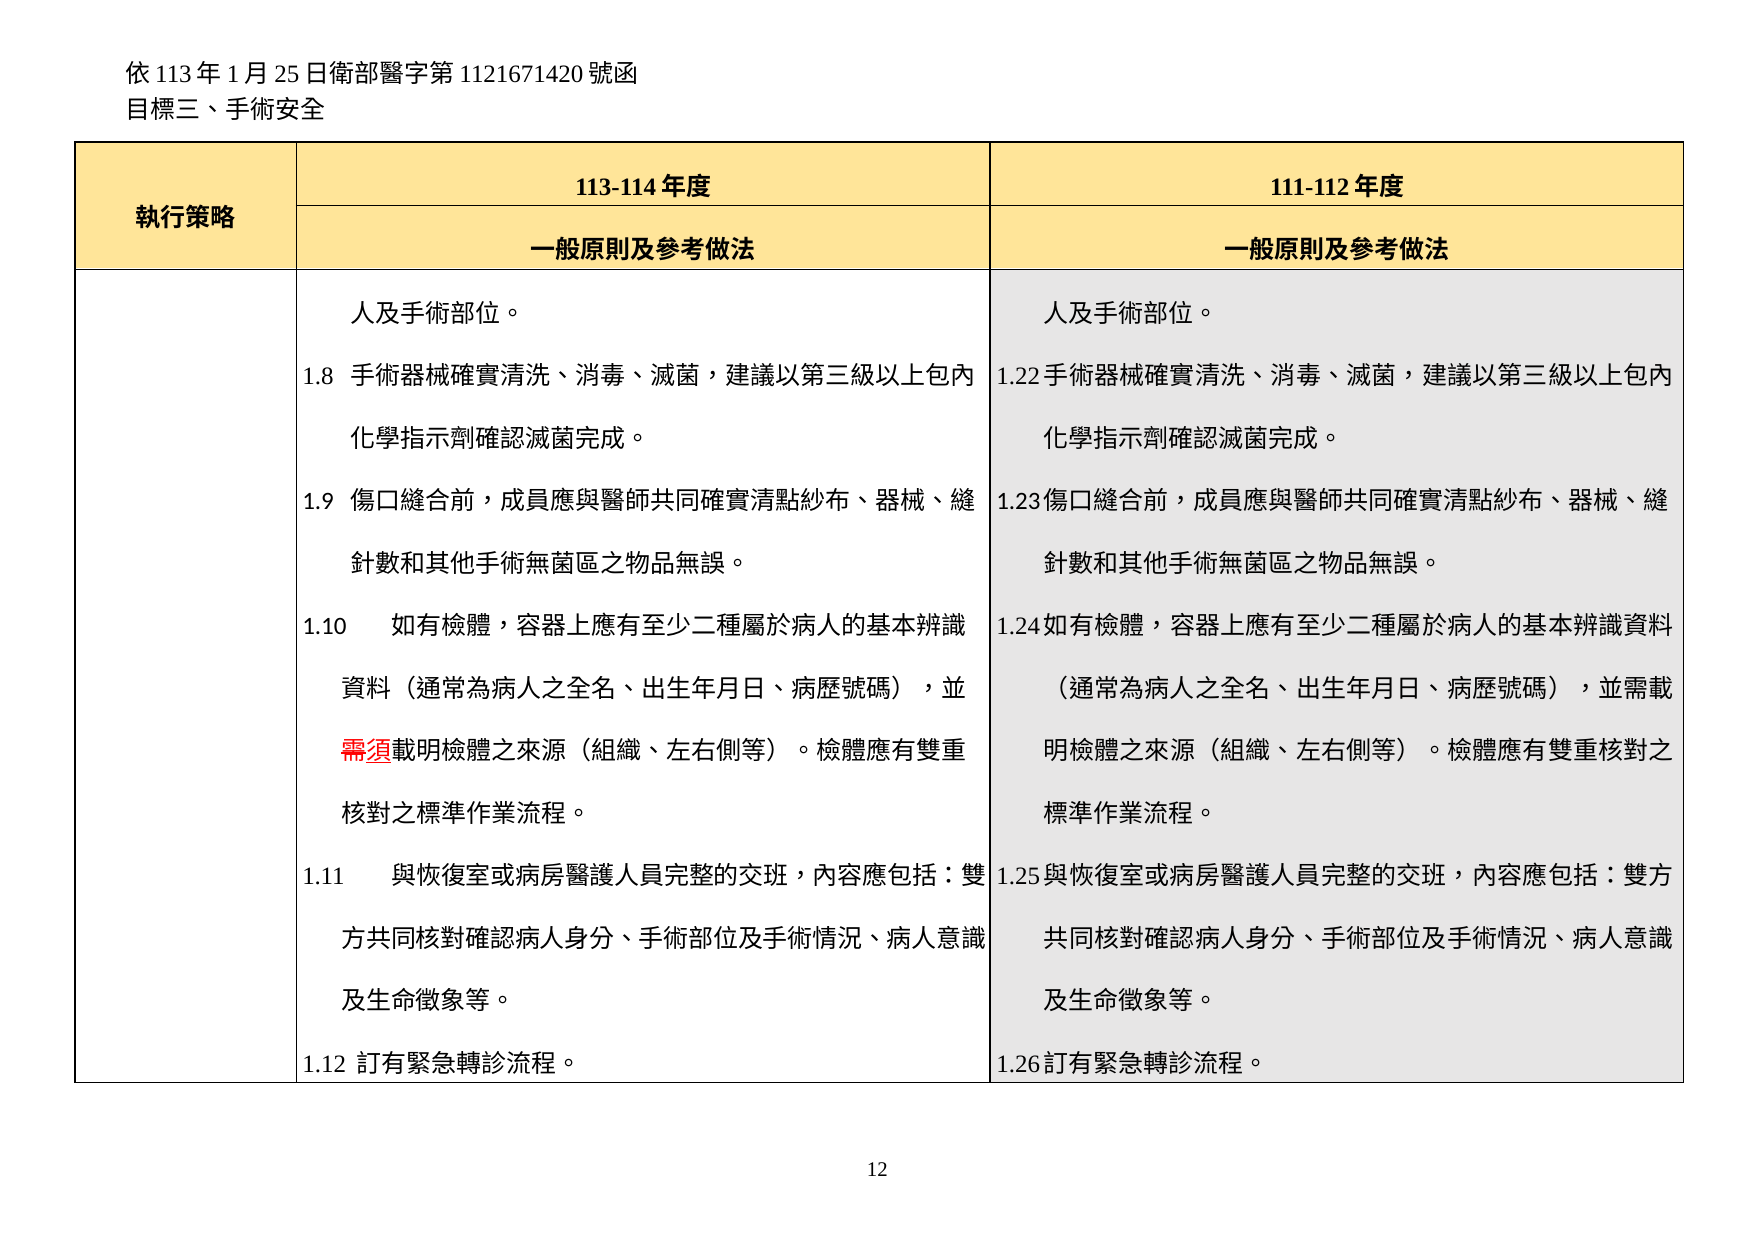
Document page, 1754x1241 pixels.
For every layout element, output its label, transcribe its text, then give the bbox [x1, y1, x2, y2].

table_cell 一般原則及參考做法 [297, 206, 989, 268]
table_header 111-112年度 [991, 143, 1683, 205]
table_cell 執行全身麻醉之醫師須具備有效期內之專業證照、資格與急救能力，如：ACLS等。施行「特定醫療技術檢查檢驗醫療儀器施行或使用管理辦法」第23、27條手術時，其屬全身麻醉或非全身麻醉之靜脈注射麻醉特定美容醫學手術者，應有專任或兼任之麻醉科專科醫師全程在場，且應於手術時親自執行麻醉業務。前項非全身麻醉之靜脈注射麻醉屬中度、輕度鎮靜者，得由手術醫師以外之其他受麻醉相關訓練之醫師執行，不受前項應有麻醉科專科醫師規定之限制。註1 手術（生產）前有獲得病人/家屬之同意，並簽署手術（生產）及麻醉同意書。 手術前，確實核對手術病人姓名、手術部位、手術術式、特殊病史、是否服用抗凝血劑/抗血小板藥及過敏史。 核對病人身分時，應主動詢問並請病人回答，如病人無法回應問題，可改向家屬或陪同人員確認取代。 有左右側區別的手術、多器官、多部位手術（如：四肢、手指、腳趾）在手術劃刀前應由手術小組成員共同確認病人及手術部位。 手術器械確實清洗、消毒、滅菌，建議以第三級以上包內化學指示劑確認滅菌完成。 傷口縫合前，成員應與醫師共同確實清點紗布、器械、縫針數和其他手術無菌區之物品無誤。 如有檢體，容器上應有至少二種屬於病人的基本辨識資料（通常為病人之全名、出生年月日、病歷號碼），並需載明檢體之來源（組織、左右側等）。檢體應有雙重核對之標準作業流程。 與恢復室或病房醫護人員完整的交班，內容應包括：雙方共同核對確認病人身分、手術部位及手術情況、病人意識及生命徵象等。 訂有緊急轉診流程。 有備血和輸血之標準作業流程。 執行輸血時，需確認病人、血型及血袋代碼之正確；輸血中及輸血後應注意病人有無輸血反應。 制訂緊急應變（如：火災、地震、斷電）處理流程，包括緊急供電系統、安全逃生動線指引等。 宜備有急救藥品及設備，如：Epinephrine（Bosmin）、人工急救甦醒球（Ambu）。 [991, 270, 1683, 1082]
table_header 執行策略 [76, 143, 296, 268]
table_cell [76, 270, 296, 1082]
table_cell 一般原則及參考做法 [991, 206, 1683, 268]
table_cell 執行全身麻醉之醫師須具備有效期內之專業證照、資格與急救能力，如：ACLS等。施行「特定醫療技術檢查檢驗醫療儀器施行或使用管理辦法」第23、27條手術時，其屬全身麻醉或非全身麻醉之靜脈注射麻醉特定美容醫學手術者，應有專任或兼任之麻醉科專科醫師全程在場，且應於手術時親自執行麻醉業務。前項非全身麻醉之靜脈注射麻醉屬中度、輕度鎮靜者，得由手術醫師以外之其他受麻醉相關訓練之醫師執行，不受前項應有麻醉科專科醫師規定之限制。註1 手術（生產）前有獲得病人/家屬之同意，並簽署手術（生產）及麻醉同意書。 手術前應確認病人是否有藥物過敏史、參考最新實證資訊正確停用特定藥物註2、服用抗凝血劑/抗血小板藥的停藥天數、血小板過低、貧血、及其他足以影響手術安全之病史等。，確實核對手術病人姓名、手術部位、手術術式、特殊病史、是否服用抗凝血劑/抗血小板藥及過敏史。 手術後，評估病人恢復服用抗凝血劑/抗血小板藥的時機。 入手術室前，確實核對手術病人姓名、手術部位、手術術式、特殊病史及過敏史。 核對病人身分時，應主動詢問並請病人回答，如病人無法回應問題，可改向家屬或陪同人員確認取代，並核對身分證件。 有左右側區別的手術、多器官、多部位手術（如：四肢、手指、腳趾）在手術劃刀前應由手術小組成員共同確認病人及手術部位。 手術器械確實清洗、消毒、滅菌，建議以第三級以上包內化學指示劑確認滅菌完成。 傷口縫合前，成員應與醫師共同確實清點紗布、器械、縫針數和其他手術無菌區之物品無誤。 如有檢體，容器上應有至少二種屬於病人的基本辨識資料（通常為病人之全名、出生年月日、病歷號碼），並需須載明檢體之來源（組織、左右側等）。檢體應有雙重核對之標準作業流程。 與恢復室或病房醫護人員完整的交班，內容應包括：雙方共同核對確認病人身分、手術部位及手術情況、病人意識及生命徵象等。 訂有緊急轉診流程。 有備血和輸血之標準作業流程。 執行輸血時，需確認病人、血型及血袋代碼之正確；輸血中及輸血後應注意病人有無輸血反應。 制訂緊急應變（如：火災、地震、斷電）處理流程，包括緊急供電系統、安全逃生動線指引等。 宜備有急救藥品及設備，如：Epinephrine（Bosmin）、人工急救甦醒球（Ambu）、電擊器…等。 [297, 270, 989, 1082]
table_header 113-114年度 [297, 143, 989, 205]
